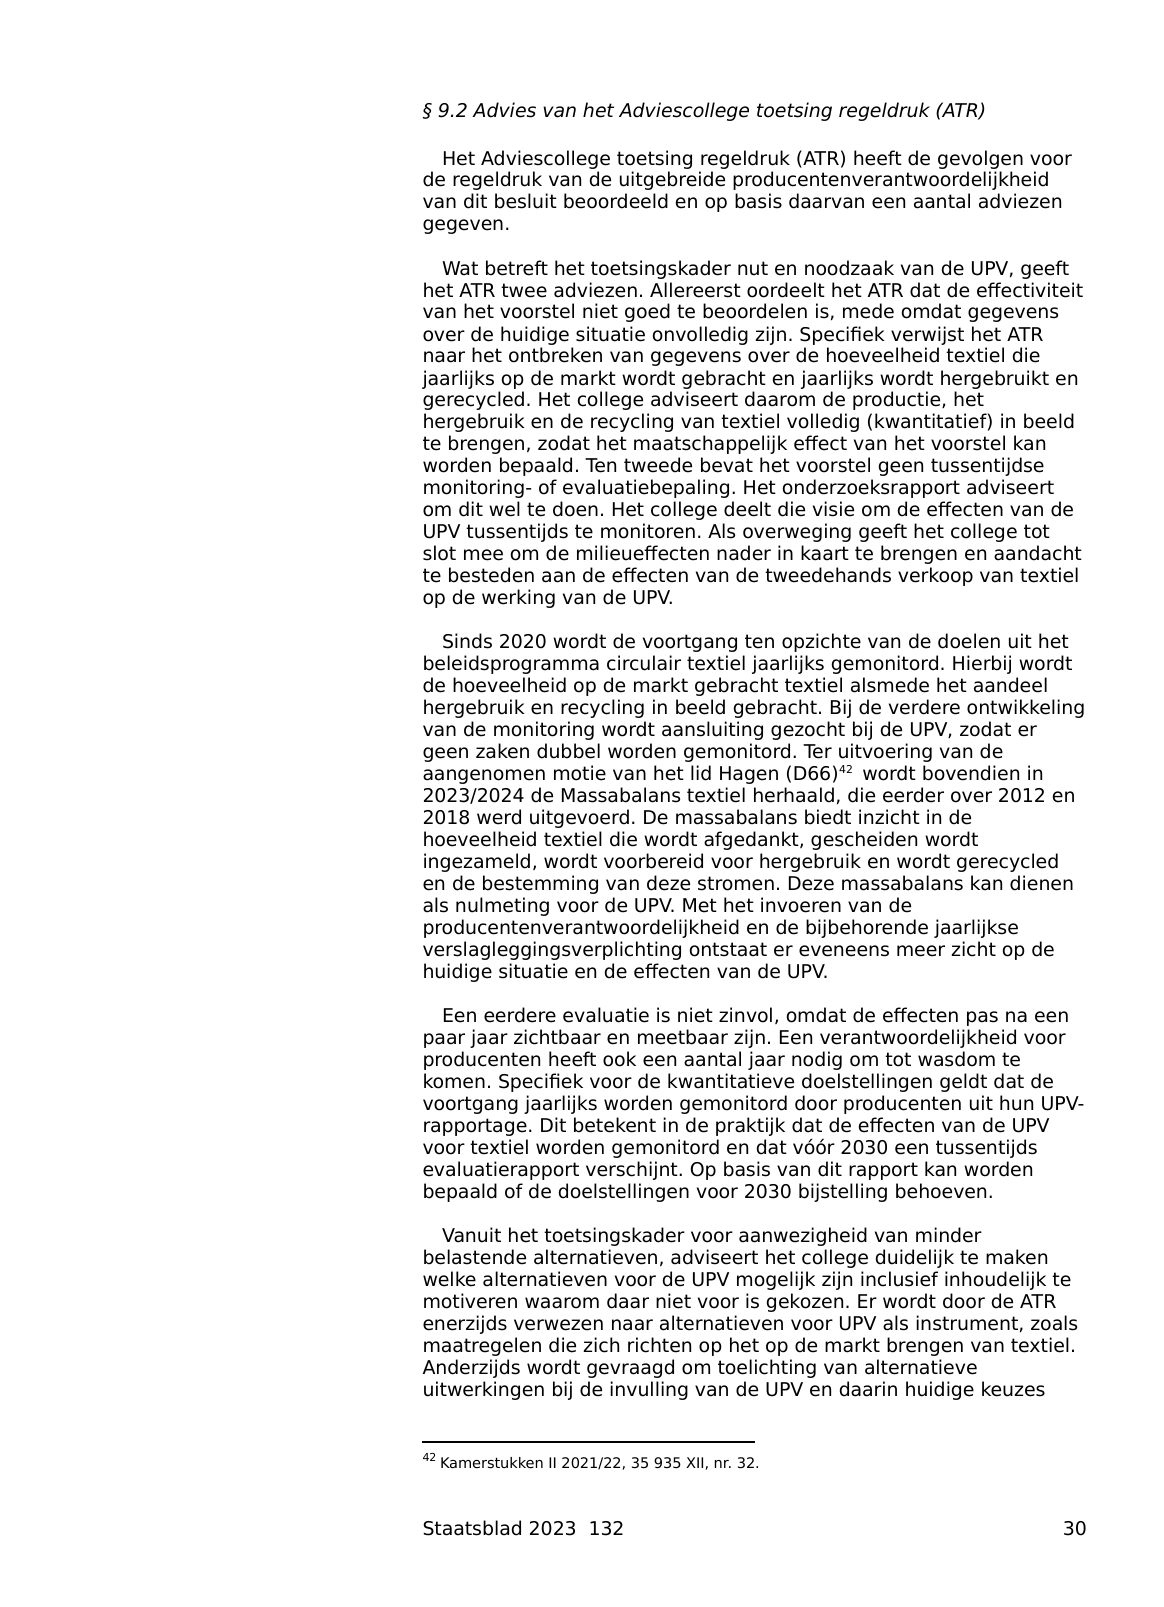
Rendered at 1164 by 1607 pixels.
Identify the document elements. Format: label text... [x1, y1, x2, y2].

text Een eerdere evaluatie is niet zinvol, omdat de effecten pas na een paar jaar zichtbaar en meetbaar zijn. Een verantwoordelijkheid voor producenten heeft ook een aantal jaar nodig om tot wasdom te komen. Specifiek voor de kwantitatieve doelstellingen geldt dat de voortgang jaarlijks worden gemonitord door producenten uit hun UPV-rapportage. Dit betekent in de praktijk dat de effecten van de UPV voor textiel worden gemonitord en dat vóór 2030 een tussentijds evaluatierapport verschijnt. Op basis van dit rapport kan worden bepaald of de doelstellingen voor 2030 bijstelling behoeven. [422, 1005, 1087, 1203]
text Wat betreft het toetsingskader nut en noodzaak van de UPV, geeft het ATR twee adviezen. Allereerst oordeelt het ATR dat de effectiviteit van het voorstel niet goed te beoordelen is, mede omdat gegevens over de huidige situatie onvolledig zijn. Specifiek verwijst het ATR naar het ontbreken van gegevens over de hoeveelheid textiel die jaarlijks op de markt wordt gebracht en jaarlijks wordt hergebruikt en gerecycled. Het college adviseert daarom de productie, het hergebruik en de recycling van textiel volledig (kwantitatief) in beeld te brengen, zodat het maatschappelijk effect van het voorstel kan worden bepaald. Ten tweede bevat het voorstel geen tussentijdse monitoring- of evaluatiebepaling. Het onderzoeksrapport adviseert om dit wel te doen. Het college deelt die visie om de effecten van de UPV tussentijds te monitoren. Als overweging geeft het college tot slot mee om de milieueffecten nader in kaart te brengen en aandacht te besteden aan de effecten van de tweedehands verkoop van textiel op de werking van de UPV. [422, 257, 1087, 609]
text Vanuit het toetsingskader voor aanwezigheid van minder belastende alternatieven, adviseert het college duidelijk te maken welke alternatieven voor de UPV mogelijk zijn inclusief inhoudelijk te motiveren waarom daar niet voor is gekozen. Er wordt door de ATR enerzijds verwezen naar alternatieven voor UPV als instrument, zoals maatregelen die zich richten op het op de markt brengen van textiel. Anderzijds wordt gevraagd om toelichting van alternatieve uitwerkingen bij de invulling van de UPV en daarin huidige keuzes [422, 1225, 1087, 1401]
text Kamerstukken II 2021/22, 35 935 XII, nr. 32. [422, 1451, 1087, 1473]
text Het Adviescollege toetsing regeldruk (ATR) heeft de gevolgen voor de regeldruk van de uitgebreide producentenverantwoordelijkheid van dit besluit beoordeeld en op basis daarvan een aantal adviezen gegeven. [422, 147, 1087, 235]
subtitle § 9.2 Advies van het Adviescollege toetsing regeldruk (ATR) [422, 100, 1087, 122]
text Sinds 2020 wordt de voortgang ten opzichte van de doelen uit het beleidsprogramma circulair textiel jaarlijks gemonitord. Hierbij wordt de hoeveelheid op de markt gebracht textiel alsmede het aandeel hergebruik en recycling in beeld gebracht. Bij de verdere ontwikkeling van de monitoring wordt aansluiting gezocht bij de UPV, zodat er geen zaken dubbel worden gemonitord. Ter uitvoering van de aangenomen motie van het lid Hagen (D66) wordt bovendien in 2023/2024 de Massabalans textiel herhaald, die eerder over 2012 en 2018 werd uitgevoerd. De massabalans biedt inzicht in de hoeveelheid textiel die wordt afgedankt, gescheiden wordt ingezameld, wordt voorbereid voor hergebruik en wordt gerecycled en de bestemming van deze stromen. Deze massabalans kan dienen als nulmeting voor de UPV. Met het invoeren van de producentenverantwoordelijkheid en de bijbehorende jaarlijkse verslagleggingsverplichting ontstaat er eveneens meer zicht op de huidige situatie en de effecten van de UPV. [422, 631, 1087, 983]
